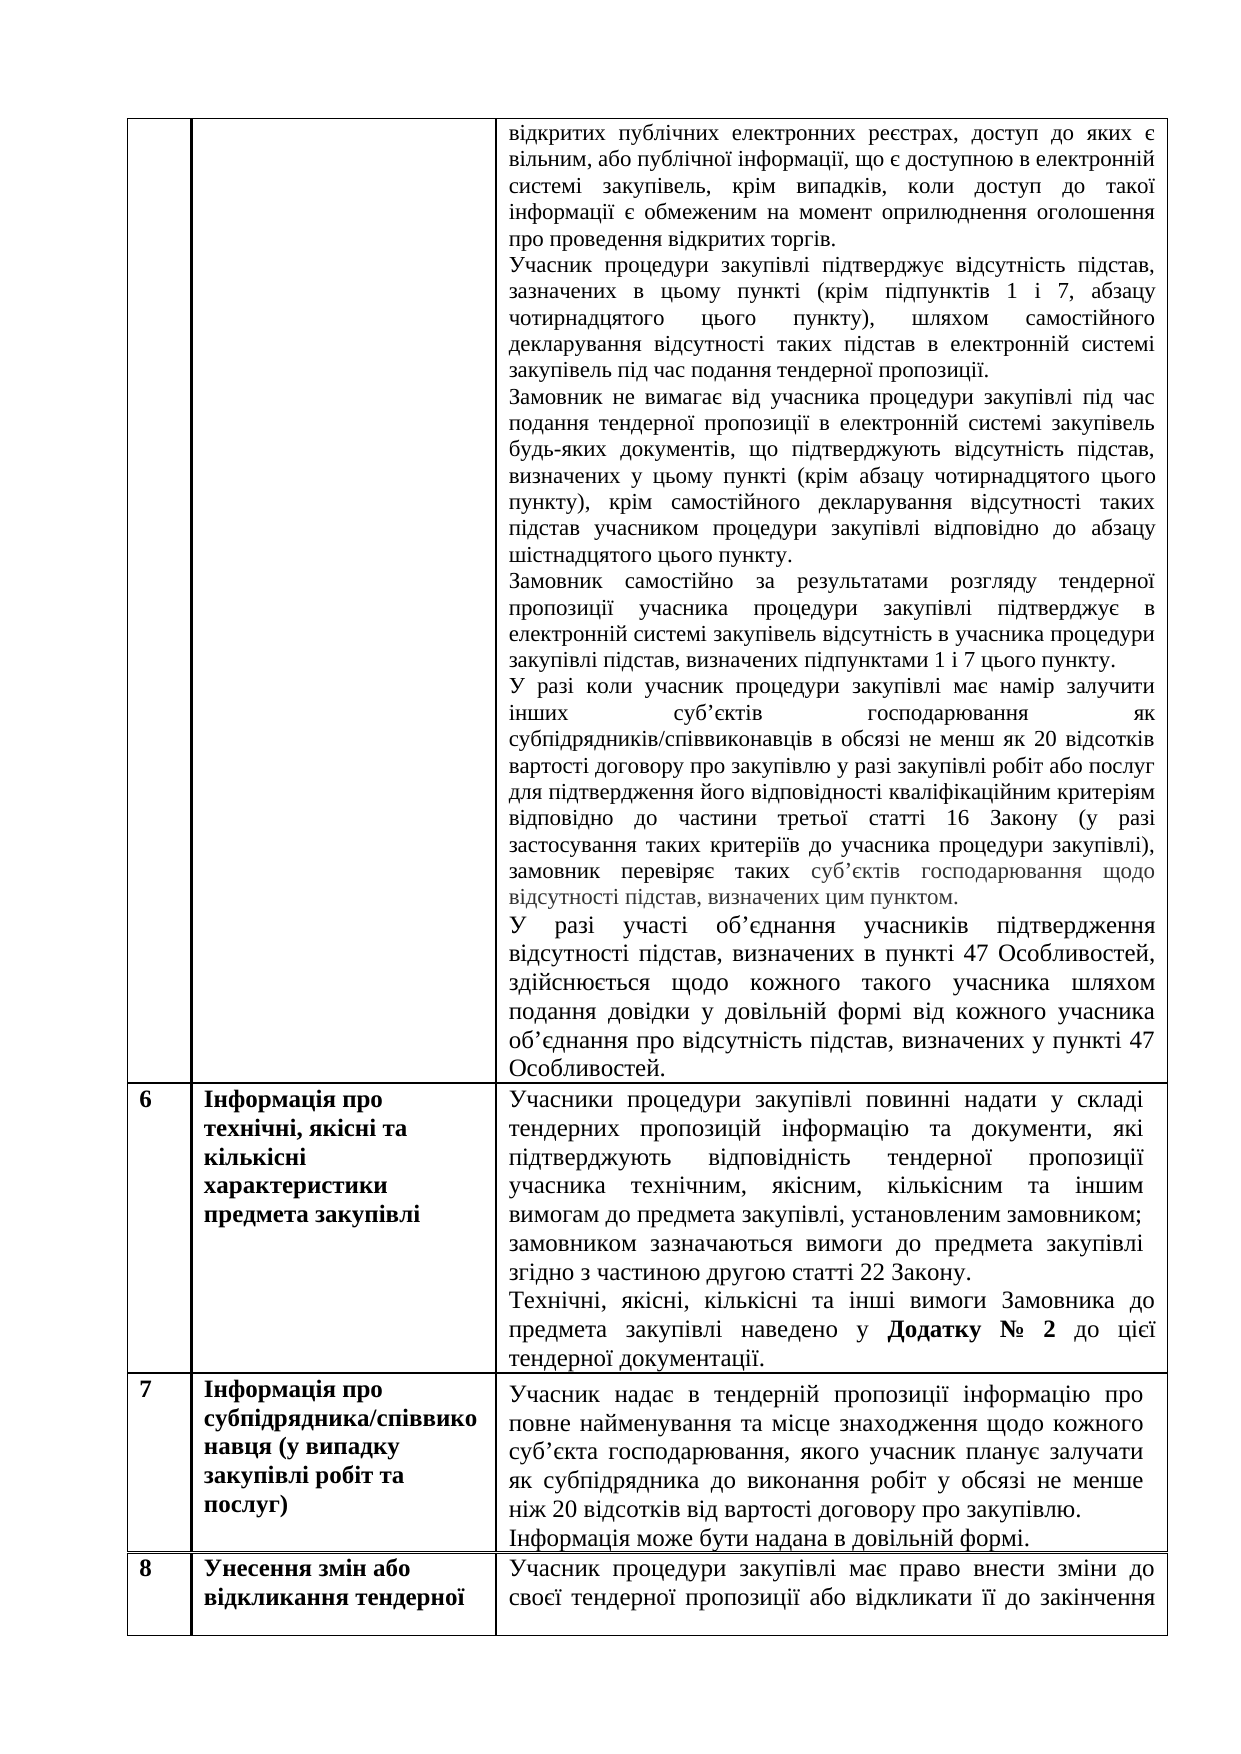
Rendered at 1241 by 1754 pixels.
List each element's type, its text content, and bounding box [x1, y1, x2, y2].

table_cell 6 [128, 1084, 190, 1372]
table_cell Учасник надає в тендерній пропозиції інформацію про повне найменування та місце знаходження щодо кожного суб’єкта господарювання, якого учасник планує залучати як субпідрядника до виконання робіт у обсязі не менше ніж 20 відсотків від вартості договору про закупівлю. Інформація може бути надана в довільній формі. [497, 1374, 1167, 1551]
table_cell Унесення змін або відкликання тендерної [193, 1554, 495, 1635]
table_cell [193, 119, 495, 1082]
table_cell Інформація про технічні, якісні та кількісні характеристики предмета закупівлі [193, 1084, 495, 1372]
table_cell 8 [128, 1554, 190, 1635]
table_cell Учасники процедури закупівлі повинні надати у складі тендерних пропозицій інформацію та документи, які підтверджують відповідність тендерної пропозиції учасника технічним, якісним, кількісним та іншим вимогам до предмета закупівлі, установленим замовником; замовником зазначаються вимоги до предмета закупівлі згідно з частиною другою статті 22 Закону. Технічні, якісні, кількісні та інші вимоги Замовника до предмета закупівлі наведено у Додатку № 2 до цієї тендерної документації. [497, 1084, 1167, 1372]
table_cell 7 [128, 1374, 190, 1551]
table_cell Інформація про субпідрядника/співвиконавця (у випадку закупівлі робіт та послуг) [193, 1374, 495, 1551]
table_cell Учасник процедури закупівлі має право внести зміни до своєї тендерної пропозиції або відкликати її до закінчення [497, 1554, 1167, 1635]
table_cell [128, 119, 190, 1082]
table_cell Замовник установлює один або декілька кваліфікаційних критеріїв відповідно до статті 16 Закону з урахуванням положень Особливостей. Визначені замовником згідно з цією статтею кваліфікаційні критерії та перелік документів, що підтверджують інформацію учасників про відповідність їх таким критеріям, зазначені в Додатку №1 до цієї тендерної документації. Спосіб підтвердження відповідності учасника критеріям і вимогам згідно із законодавством наведено в Додатку №1 до цієї тендерної документації. Документи, що не передбачені законодавством для учасників - юридичних, фізичних осіб, у тому числі фізичних осіб - підприємців, не подаються ними у складі тендерної пропозиції. У разі участі об’єднання учасників підтвердження відповідності кваліфікаційним критеріям здійснюється з урахуванням узагальнених об’єднаних показників кожного учасника такого об’єднання на підставі наданої об’єднанням інформації. У разі участі об’єднання учасників підтвердження відсутності підстав, визначених пунктом 47 Особливостей здійснюється щодо кожного такого учасника. Замовник не вимагає документального підтвердження публічної інформації, що оприлюднена у формі відкритих даних згідно із Законом України “Про доступ до публічної інформації” та/або міститься у відкритих публічних електронних реєстрах, доступ до яких є вільним, або публічної інформації, що є доступною в електронній системі закупівель, крім випадків, коли доступ до такої інформації є обмеженим на момент оприлюднення оголошення про проведення відкритих торгів враховуючи постанову Кабінету Міністрів України від 12.03.2022 № 263 “Деякі питання забезпечення функціонування інформаційно – комунікаційних систем, електронних комунікаційних систем, публічних електронних реєстрів в умовах воєнного стану” відповідно до Указу Президента України від 24.02. 2022 №64 “Про введення воєнного стану в Україні” де установлено, що на період дії воєнного стану міністерства, інші центральні та місцеві органи виконавчої влади, державні та комунальні підприємства, установи, організації, що належать до сфери їх управління, для забезпечення належного функціонування інформаційних, інформаційно-комунікаційних та електронних комунікаційних систем, публічних електронних реєстрів, володільцями (держателями) та/або адміністраторами яких вони є, та захисту інформації, що обробляється в них, а також захисту державних інформаційних ресурсів, можуть вживати додаткових заходів, зокрема зупиняти, обмежувати роботу інформаційних, інформаційно-комунікаційних та електронних комунікаційних систем, а також публічних електронних реєстрів. Підстави, визначені пунктом 47 Особливостей. Замовник приймає рішення про відмову учаснику процедури закупівлі в участі у відкритих торгах та зобов’язаний відхилити тендерну пропозицію учасника процедури закупівлі в разі, коли: 1) замовник має незаперечні докази того, що учасник процедури закупівлі пропонує, дає або погоджується дати прямо чи опосередковано будь-якій службовій (посадовій) особі замовника, іншого державного органу винагороду в будь-якій формі (пропозиція щодо наймання на роботу, цінна річ, послуга тощо) з метою вплинути на прийняття рішення щодо визначення переможця процедури закупівлі; 2) відомості про юридичну особу, яка є учасником процедури закупівлі, внесено до Єдиного державного реєстру осіб, які вчинили корупційні або пов’язані з корупцією правопорушення; 3) керівника учасника процедури закупівлі, фізичну особу, яка є учасником процедури закупівлі, було притягнуто згідно із законом до відповідальності за вчинення корупційного правопорушення або правопорушення, пов’язаного з корупцією; 4) суб’єкт господарювання (учасник процедури закупівлі) протягом останніх трьох років притягувався до відповідальності за порушення, передбачене пунктом 4 частини другої статті 6,пунктом 1 статті 50 Закону України “Про захист економічної конкуренції”, у вигляді вчинення антиконкурентних узгоджених дій, що стосуються спотворення результатів тендерів; 5) фізична особа, яка є учасником процедури закупівлі, була засуджена за кримінальне правопорушення, вчинене з корисливих мотивів (зокрема, пов’язане з хабарництвом та відмиванням коштів), судимість з якої не знято або не погашено в установленому законом порядку; 6) керівник учасника процедури закупівлі був засуджений за кримінальне правопорушення, вчинене з корисливих мотивів (зокрема, пов’язане з хабарництвом, шахрайством та відмиванням коштів), судимість з якого не знято або не погашено в установленому законом порядку; 7) тендерна пропозиція подана учасником процедури закупівлі, який є пов’язаною особою з іншими учасниками процедури закупівлі та/або з уповноваженою особою (особами), та/або з керівником замовника; 8) учасник процедури закупівлі визнаний в установленому законом порядку банкрутом та стосовно нього відкрита ліквідаційна процедура; 9) у Єдиному державному реєстрі юридичних осіб, фізичних осіб - підприємців та громадських формувань відсутня інформація, передбачена пунктом 9 частини другої статті 9 Закону України “Про державну реєстрацію юридичних осіб, фізичних осіб - підприємців та громадських формувань” (крім нерезидентів); 10) юридична особа, яка є учасником процедури закупівлі (крім нерезидентів), не має антикорупційної програми чи уповноваженого з реалізації антикорупційної програми, якщо вартість закупівлі товару (товарів), послуги (послуг) або робіт дорівнює чи перевищує 20 млн. гривень (у тому числі за лотом); 11) учасник процедури закупівлі або кінцевий бенефіціарний власник, член або учасник (акціонер) юридичної особи - учасника процедури закупівлі є особою, до якої застосовано санкцію у вигляді заборони на здійснення нею публічних закупівель товарів, робіт і послуг згідно із Законом України “Про санкції”; 12) керівника учасника процедури закупівлі, фізичну особу, яка є учасником процедури закупівлі, було притягнуто згідно із законом до відповідальності за вчинення правопорушення, пов’язаного з використанням дитячої праці чи будь-якими формами торгівлі людьми. Замовник може прийняти рішення про відмову учаснику процедури закупівлі в участі у відкритих торгах та відхилити тендерну пропозицію учасника процедури закупівлі в разі, коли учасник процедури закупівлі не виконав свої зобов’язання за раніше укладеним договором про закупівлю із цим самим замовником, що призвело до його дострокового розірвання, і було застосовано санкції у вигляді штрафів та/або відшкодування збитків протягом трьох років з дати дострокового розірвання такого договору. Учасник процедури закупівлі, що перебуває в обставинах, зазначених у цьому абзаці, може надати підтвердження вжиття заходів для доведення своєї надійності, незважаючи на наявність відповідної підстави для відмови в участі у відкритих торгах. Для цього учасник (суб’єкт господарювання) повинен довести, що він сплатив або зобов’язався сплатити відповідні зобов’язання та відшкодування завданих збитків. Якщо замовник вважає таке підтвердження достатнім, учаснику процедури закупівлі не може бути відмовлено в участі в процедурі закупівлі. Переможець процедури закупівлі у строк, що не перевищує чотири дні з дати оприлюднення в електронній системі закупівель повідомлення про намір укласти договір про закупівлю, повинен надати замовнику шляхом оприлюднення в електронній системі закупівель документи, що підтверджують відсутність підстав, зазначених у підпунктах 3,5,6 і 12 та в абзаці чотирнадцятому цього пункту. Замовник не вимагає документального підтвердження публічної інформації, що оприлюднена у формі відкритих даних згідно із Законом України “Про доступ до публічної інформації” та/або міститься у відкритих публічних електронних реєстрах, доступ до яких є вільним, або публічної інформації, що є доступною в електронній системі закупівель, крім випадків, коли доступ до такої інформації є обмеженим на момент оприлюднення оголошення про проведення відкритих торгів. Учасник процедури закупівлі підтверджує відсутність підстав, зазначених в цьому пункті (крім підпунктів 1 і 7, абзацу чотирнадцятого цього пункту), шляхом самостійного декларування відсутності таких підстав в електронній системі закупівель під час подання тендерної пропозиції. Замовник не вимагає від учасника процедури закупівлі під час подання тендерної пропозиції в електронній системі закупівель будь-яких документів, що підтверджують відсутність підстав, визначених у цьому пункті (крім абзацу чотирнадцятого цього пункту), крім самостійного декларування відсутності таких підстав учасником процедури закупівлі відповідно до абзацу шістнадцятого цього пункту. Замовник самостійно за результатами розгляду тендерної пропозиції учасника процедури закупівлі підтверджує в електронній системі закупівель відсутність в учасника процедури закупівлі підстав, визначених підпунктами 1 і 7 цього пункту. У разі коли учасник процедури закупівлі має намір залучити інших суб’єктів господарювання як субпідрядників/співвиконавців в обсязі не менш як 20 відсотків вартості договору про закупівлю у разі закупівлі робіт або послуг для підтвердження його відповідності кваліфікаційним критеріям відповідно до частини третьої статті 16 Закону (у разі застосування таких критеріїв до учасника процедури закупівлі), замовник перевіряє таких суб’єктів господарювання щодо відсутності підстав, визначених цим пунктом. У разі участі об’єднання учасників підтвердження відсутності підстав, визначених в пункті 47 Особливостей, здійснюється щодо кожного такого учасника шляхом подання довідки у довільній формі від кожного учасника об’єднання про відсутність підстав, визначених у пункті 47 Особливостей. [497, 119, 1167, 1082]
